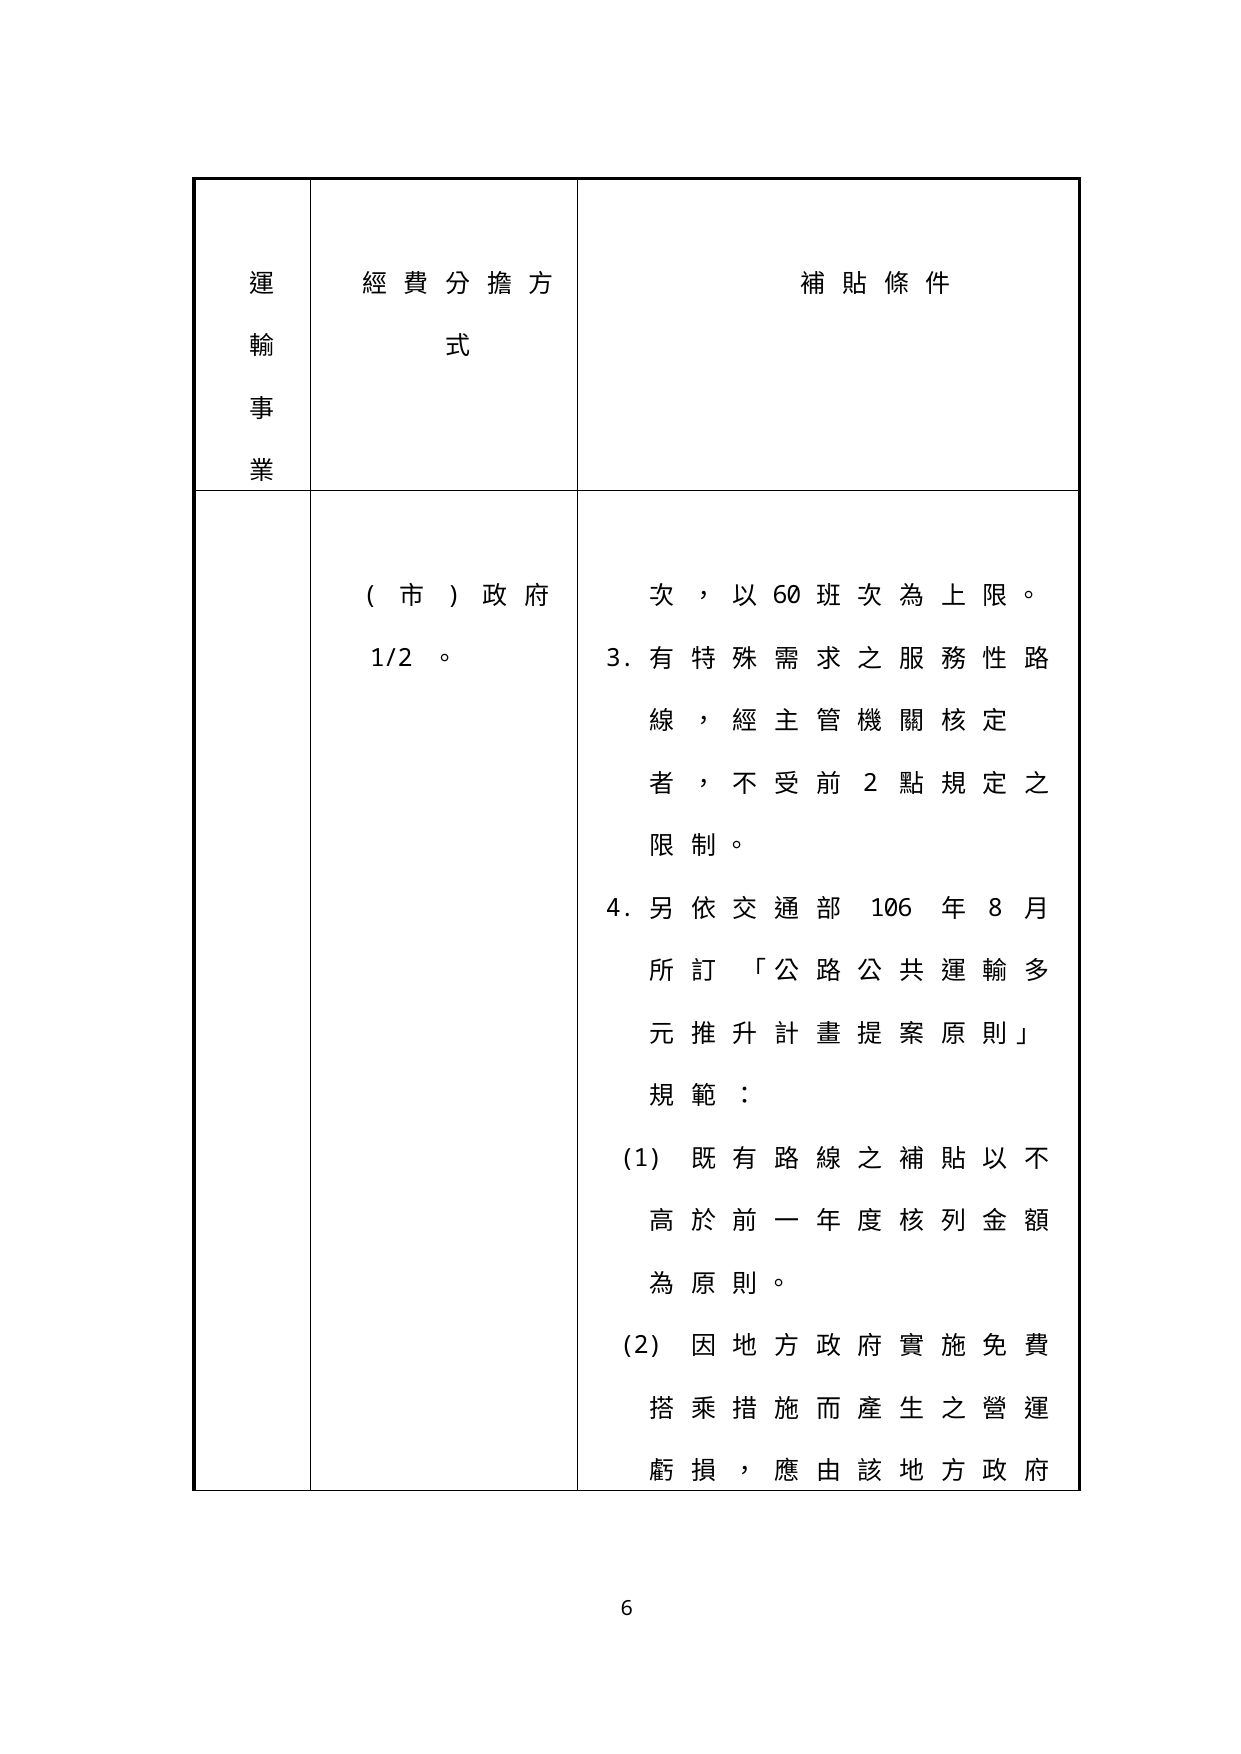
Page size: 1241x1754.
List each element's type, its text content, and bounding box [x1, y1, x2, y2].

table_cell [196, 491, 310, 1490]
table_cell (市)政府1/2。 [311, 491, 577, 1490]
table_cell 次，以60班次為上限。 3.有特殊需求之服務性路線，經主管機關核定者，不受前2點規定之限制。 4.另依交通部106年8月所訂「公路公共運輸多元推升計畫提案原則」規範： (1)既有路線之補貼以不高於前一年度核列金額為原則。 (2)因地方政府實施免費搭乘措施而產生之營運虧損，應由該地方政府 [578, 491, 1078, 1490]
table_header 運輸事業 [196, 180, 310, 490]
table_header 補貼條件 [578, 180, 1078, 490]
table_header 經費分擔方式 [311, 180, 577, 490]
